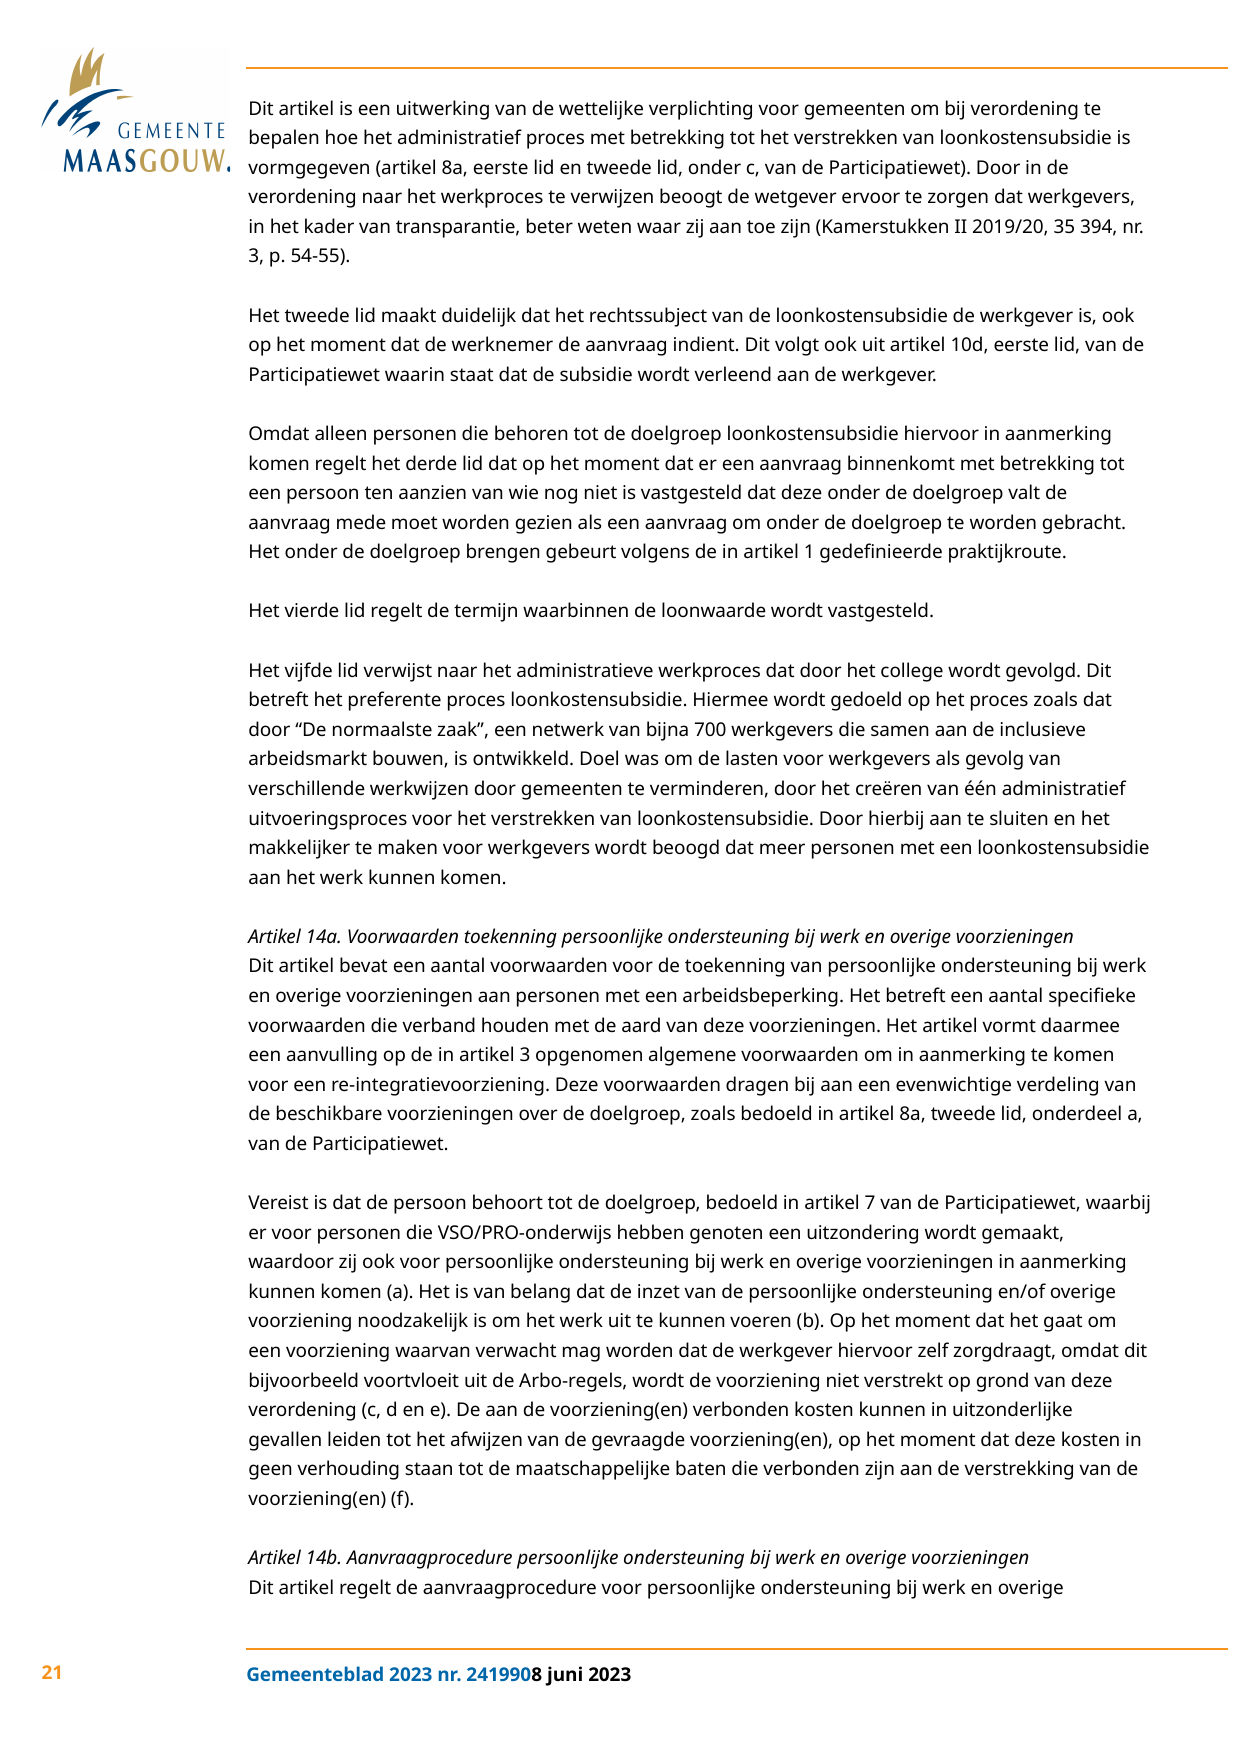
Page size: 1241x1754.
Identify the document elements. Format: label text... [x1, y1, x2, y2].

text Vereist is dat de persoon behoort tot de doelgroep, bedoeld in artikel 7 van de Participatiewet, waarbij er voor personen die VSO/PRO-onderwijs hebben genoten een uitzondering wordt gemaakt, waardoor zij ook voor persoonlijke ondersteuning bij werk en overige voorzieningen in aanmerking kunnen komen (a). Het is van belang dat de inzet van de persoonlijke ondersteuning en/of overige voorziening noodzakelijk is om het werk uit te kunnen voeren (b). Op het moment dat het gaat om een voorziening waarvan verwacht mag worden dat de werkgever hiervoor zelf zorgdraagt, omdat dit bijvoorbeeld voortvloeit uit de Arbo-regels, wordt de voorziening niet verstrekt op grond van deze verordening (c, d en e). De aan de voorziening(en) verbonden kosten kunnen in uitzonderlijke gevallen leiden tot het afwijzen van de gevraagde voorziening(en), op het moment dat deze kosten in geen verhouding staan tot de maatschappelijke baten die verbonden zijn aan de verstrekking van de voorziening(en) (f). [248, 1189, 1152, 1511]
text Het tweede lid maakt duidelijk dat het rechtssubject van de loonkostensubsidie de werkgever is, ook op het moment dat de werknemer de aanvraag indient. Dit volgt ook uit artikel 10d, eerste lid, van de Participatiewet waarin staat dat de subsidie wordt verleend aan de werkgever. [248, 302, 1152, 387]
text Artikel 14b. Aanvraagprocedure persoonlijke ondersteuning bij werk en overige voorzieningen [248, 1544, 1152, 1570]
picture [41, 47, 231, 172]
text Dit artikel is een uitwerking van de wettelijke verplichting voor gemeenten om bij verordening te bepalen hoe het administratief proces met betrekking tot het verstrekken van loonkostensubsidie is vormgegeven (artikel 8a, eerste lid en tweede lid, onder c, van de Participatiewet). Door in de verordening naar het werkproces te verwijzen beoogt de wetgever ervoor te zorgen dat werkgevers, in het kader van transparantie, beter weten waar zij aan toe zijn (Kamerstukken II 2019/20, 35 394, nr. 3, p. 54-55). [248, 95, 1152, 268]
text Dit artikel regelt de aanvraagprocedure voor persoonlijke ondersteuning bij werk en overige [248, 1574, 1152, 1600]
text Het vijfde lid verwijst naar het administratieve werkproces dat door het college wordt gevolgd. Dit betreft het preferente proces loonkostensubsidie. Hiermee wordt gedoeld op het proces zoals dat door “De normaalste zaak”, een netwerk van bijna 700 werkgevers die samen aan de inclusieve arbeidsmarkt bouwen, is ontwikkeld. Doel was om de lasten voor werkgevers als gevolg van verschillende werkwijzen door gemeenten te verminderen, door het creëren van één administratief uitvoeringsproces voor het verstrekken van loonkostensubsidie. Door hierbij aan te sluiten en het makkelijker te maken voor werkgevers wordt beoogd dat meer personen met een loonkostensubsidie aan het werk kunnen komen. [248, 657, 1152, 890]
text Dit artikel bevat een aantal voorwaarden voor de toekenning van persoonlijke ondersteuning bij werk en overige voorzieningen aan personen met een arbeidsbeperking. Het betreft een aantal specifieke voorwaarden die verband houden met de aard van deze voorzieningen. Het artikel vormt daarmee een aanvulling op de in artikel 3 opgenomen algemene voorwaarden om in aanmerking te komen voor een re-integratievoorziening. Deze voorwaarden dragen bij aan een evenwichtige verdeling van de beschikbare voorzieningen over de doelgroep, zoals bedoeld in artikel 8a, tweede lid, onderdeel a, van de Participatiewet. [248, 953, 1152, 1156]
text Artikel 14a. Voorwaarden toekenning persoonlijke ondersteuning bij werk en overige voorzieningen [248, 923, 1152, 949]
text Het vierde lid regelt de termijn waarbinnen de loonwaarde wordt vastgesteld. [248, 598, 1152, 623]
text Omdat alleen personen die behoren tot de doelgroep loonkostensubsidie hiervoor in aanmerking komen regelt het derde lid dat op het moment dat er een aanvraag binnenkomt met betrekking tot een persoon ten aanzien van wie nog niet is vastgesteld dat deze onder de doelgroep valt de aanvraag mede moet worden gezien als een aanvraag om onder de doelgroep te worden gebracht. Het onder de doelgroep brengen gebeurt volgens de in artikel 1 gedefinieerde praktijkroute. [248, 420, 1152, 564]
